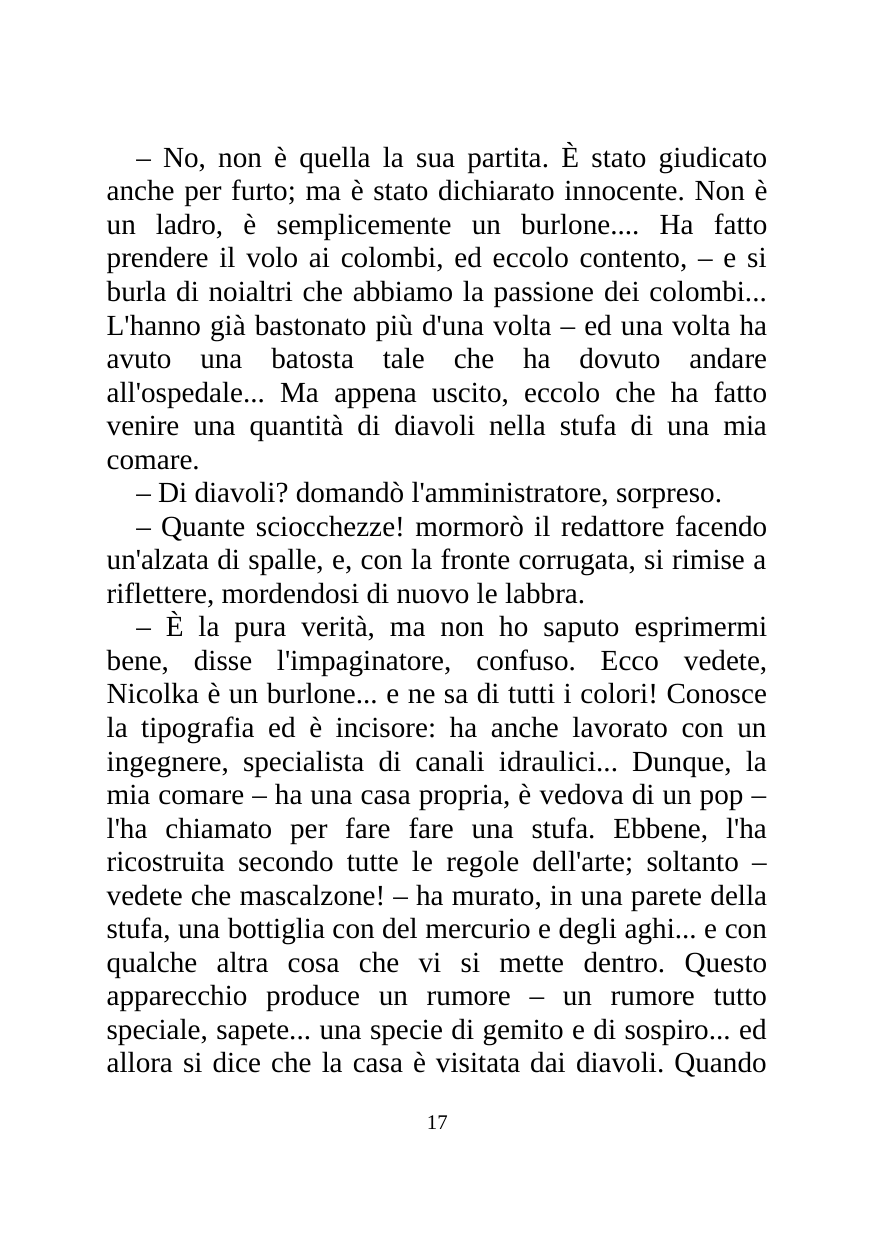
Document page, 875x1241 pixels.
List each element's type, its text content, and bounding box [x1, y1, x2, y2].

text – Di diavoli? domandò l'amministratore, sorpreso. [106, 475, 768, 509]
text – No, non è quella la sua partita. È stato giudicato anche per furto; ma è stato dichiarato innocente. Non è un ladro, è semplicemente un burlone.... Ha fatto prendere il volo ai colombi, ed eccolo contento, – e si burla di noialtri che abbiamo la passione dei colombi... L'hanno già bastonato più d'una volta – ed una volta ha avuto una batosta tale che ha dovuto andare all'ospedale... Ma appena uscito, eccolo che ha fatto venire una quantità di diavoli nella stufa di una mia comare. [106, 140, 768, 475]
text – Quante sciocchezze! mormorò il redattore facendo un'alzata di spalle, e, con la fronte corrugata, si rimise a riflettere, mordendosi di nuovo le labbra. [106, 509, 768, 609]
text – È la pura verità, ma non ho saputo esprimermi bene, disse l'impaginatore, confuso. Ecco vedete, Nicolka è un burlone... e ne sa di tutti i colori! Conosce la tipografia ed è incisore: ha anche lavorato con un ingegnere, specialista di canali idraulici... Dunque, la mia comare – ha una casa propria, è vedova di un pop – l'ha chiamato per fare fare una stufa. Ebbene, l'ha ricostruita secondo tutte le regole dell'arte; soltanto – vedete che mascalzone! – ha murato, in una parete della stufa, una bottiglia con del mercurio e degli aghi... e con qualche altra cosa che vi si mette dentro. Questo apparecchio produce un rumore – un rumore tutto speciale, sapete... una specie di gemito e di sospiro... ed allora si dice che la casa è visitata dai diavoli. Quando [106, 609, 768, 1079]
